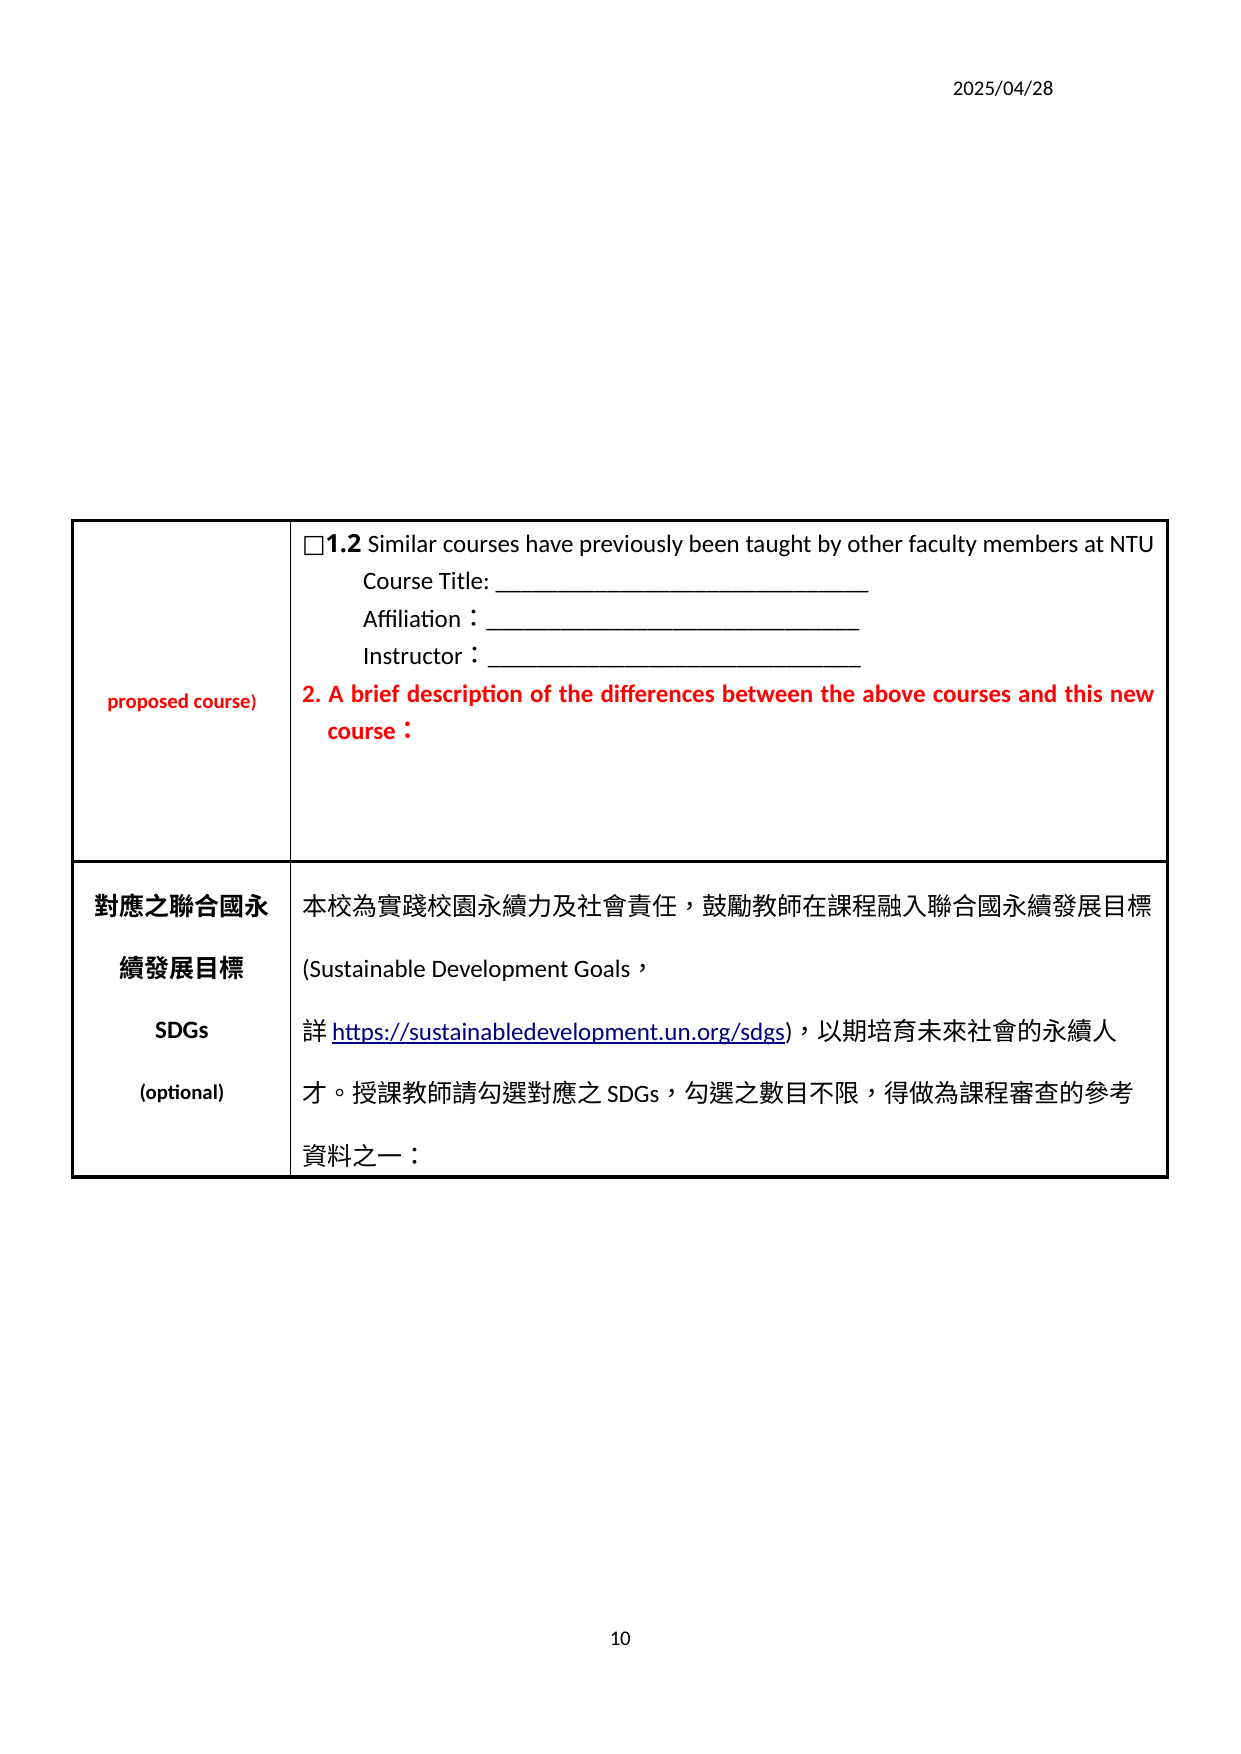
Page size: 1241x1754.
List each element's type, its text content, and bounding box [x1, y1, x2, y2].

table_cell 本校為實踐校園永續力及社會責任，鼓勵教師在課程融入聯合國永續發展目標 (Sustainable Development Goals，詳https://sustainabledevelopment.un.org/sdgs)，以期培育未來社會的永續人才。授課教師請勾選對應之SDGs，勾選之數目不限，得做為課程審查的參考資料之一： [291, 863, 1166, 1175]
table_cell 對應之聯合國永續發展目標 SDGs (optional) [74, 863, 290, 1175]
table_cell □1.2 Similar courses have previously been taught by other faculty members at NTU Course Title: ______________________________ Affiliation：______________________________ Instructor：______________________________ 2. A brief description of the differences between the above courses and this new course： [291, 522, 1166, 860]
table_cell proposed course) [74, 522, 290, 860]
